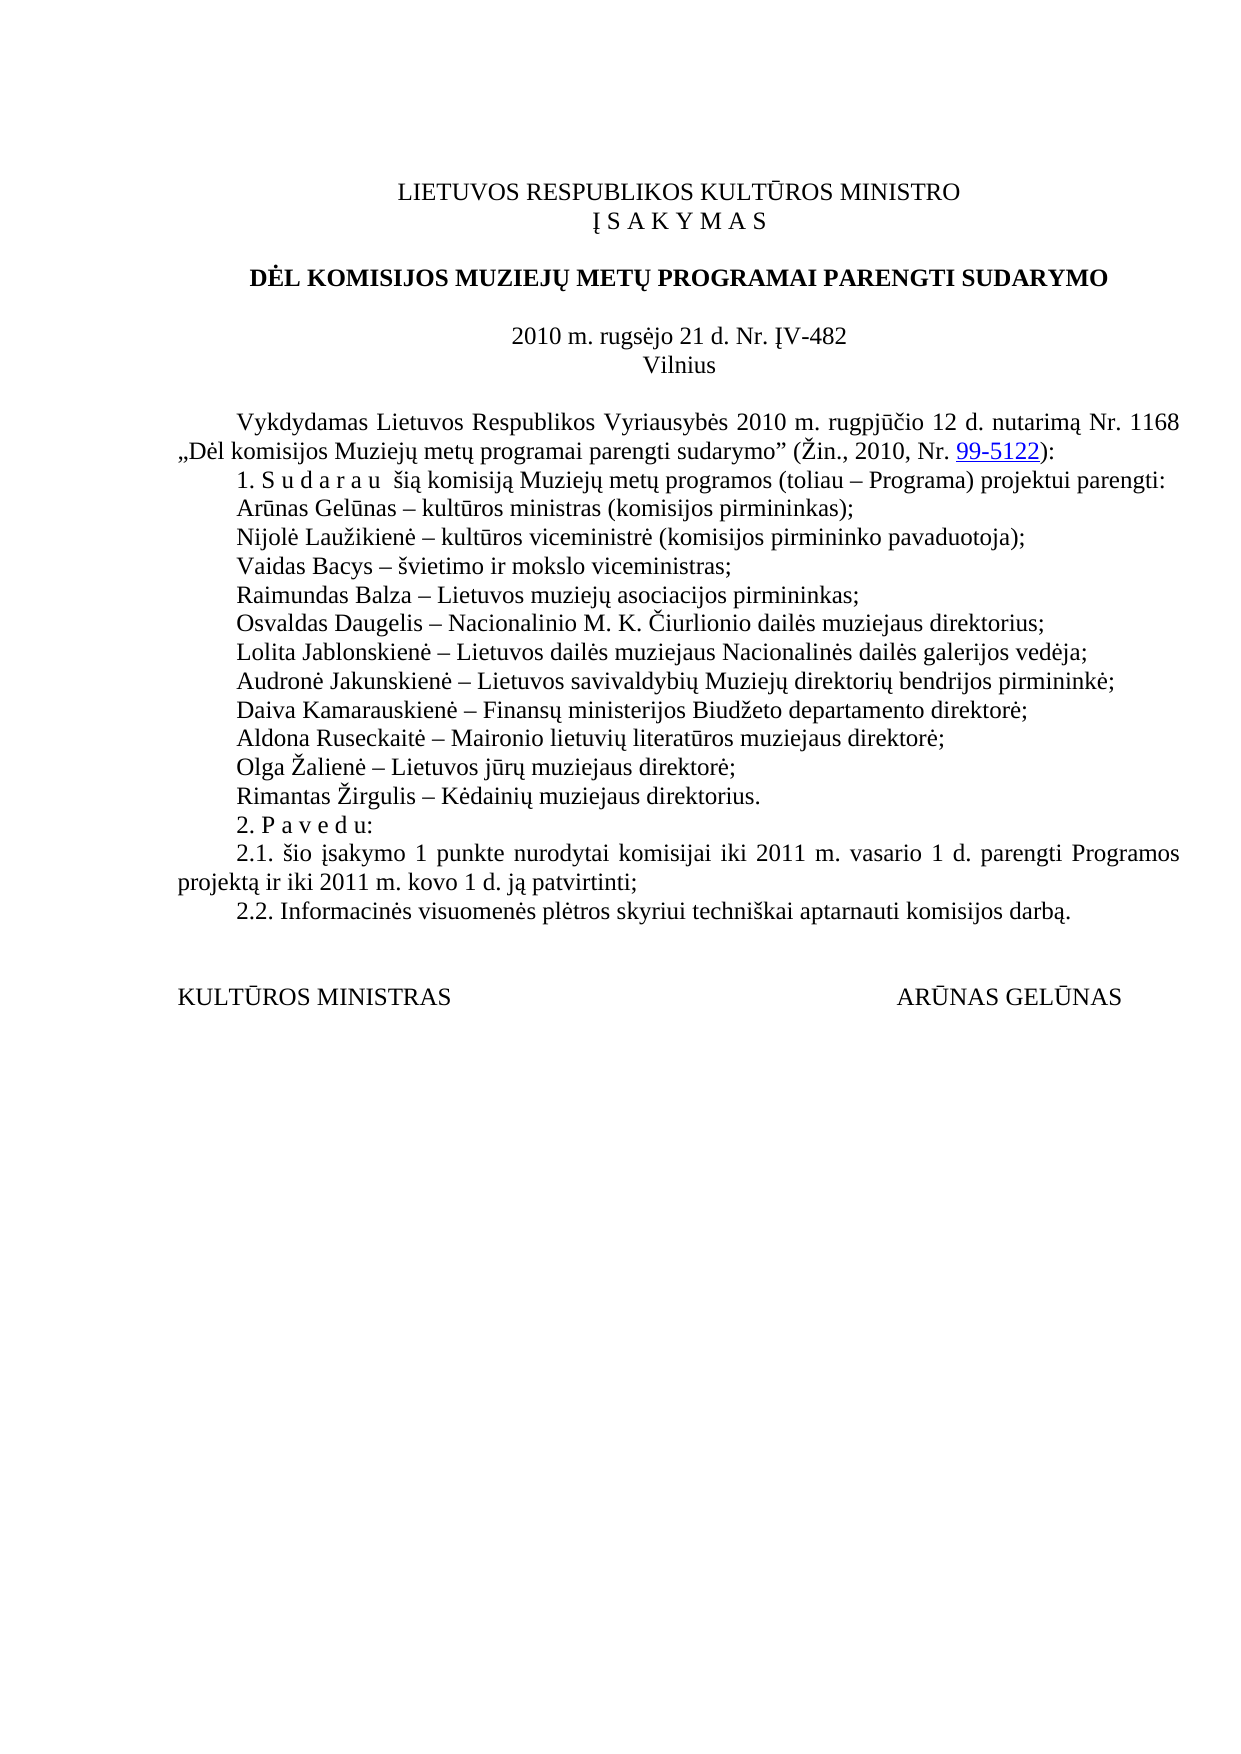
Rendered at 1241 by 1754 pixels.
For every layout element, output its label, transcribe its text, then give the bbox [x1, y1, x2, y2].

text 2.2. Informacinės visuomenės plėtros skyriui techniškai aptarnauti komisijos darbą. [177, 896, 1181, 925]
text DĖL KOMISIJOS MUZIEJŲ METŲ PROGRAMAI PARENGTI SUDARYMO [177, 263, 1181, 292]
text 2. Pavedu: [177, 810, 1181, 838]
text Kultūros ministras Arūnas Gelūnas [177, 982, 1181, 1011]
text Arūnas Gelūnas – kultūros ministras (komisijos pirmininkas); [177, 493, 1181, 522]
text 2.1. šio įsakymo 1 punkte nurodytai komisijai iki 2011 m. vasario 1 d. parengti Programos projektą ir iki 2011 m. kovo 1 d. ją patvirtinti; [177, 838, 1181, 896]
text LIETUVOS RESPUBLIKOS KULTŪROS MINISTRO [177, 177, 1181, 206]
text Daiva Kamarauskienė – Finansų ministerijos Biudžeto departamento direktorė; [177, 695, 1181, 723]
text 1. Sudarau šią komisiją Muziejų metų programos (toliau – Programa) projektui parengti: [177, 465, 1181, 493]
text Olga Žalienė – Lietuvos jūrų muziejaus direktorė; [177, 752, 1181, 781]
text Lolita Jablonskienė – Lietuvos dailės muziejaus Nacionalinės dailės galerijos vedėja; [177, 637, 1181, 666]
text Vykdydamas Lietuvos Respublikos Vyriausybės 2010 m. rugpjūčio 12 d. nutarimą Nr. 1168 „Dėl komisijos Muziejų metų programai parengti sudarymo” (Žin., 2010, Nr. 99-5122): [177, 407, 1181, 465]
text Rimantas Žirgulis – Kėdainių muziejaus direktorius. [177, 781, 1181, 810]
text Nijolė Laužikienė – kultūros viceministrė (komisijos pirmininko pavaduotoja); [177, 522, 1181, 551]
text Audronė Jakunskienė – Lietuvos savivaldybių Muziejų direktorių bendrijos pirmininkė; [177, 666, 1181, 695]
text Aldona Ruseckaitė – Maironio lietuvių literatūros muziejaus direktorė; [177, 723, 1181, 752]
text Raimundas Balza – Lietuvos muziejų asociacijos pirmininkas; [177, 580, 1181, 608]
text 2010 m. rugsėjo 21 d. Nr. ĮV-482 [177, 321, 1181, 350]
text Vilnius [177, 350, 1181, 378]
text Osvaldas Daugelis – Nacionalinio M. K. Čiurlionio dailės muziejaus direktorius; [177, 608, 1181, 637]
text Vaidas Bacys – švietimo ir mokslo viceministras; [177, 551, 1181, 580]
text ĮSAKYMAS [177, 206, 1181, 235]
